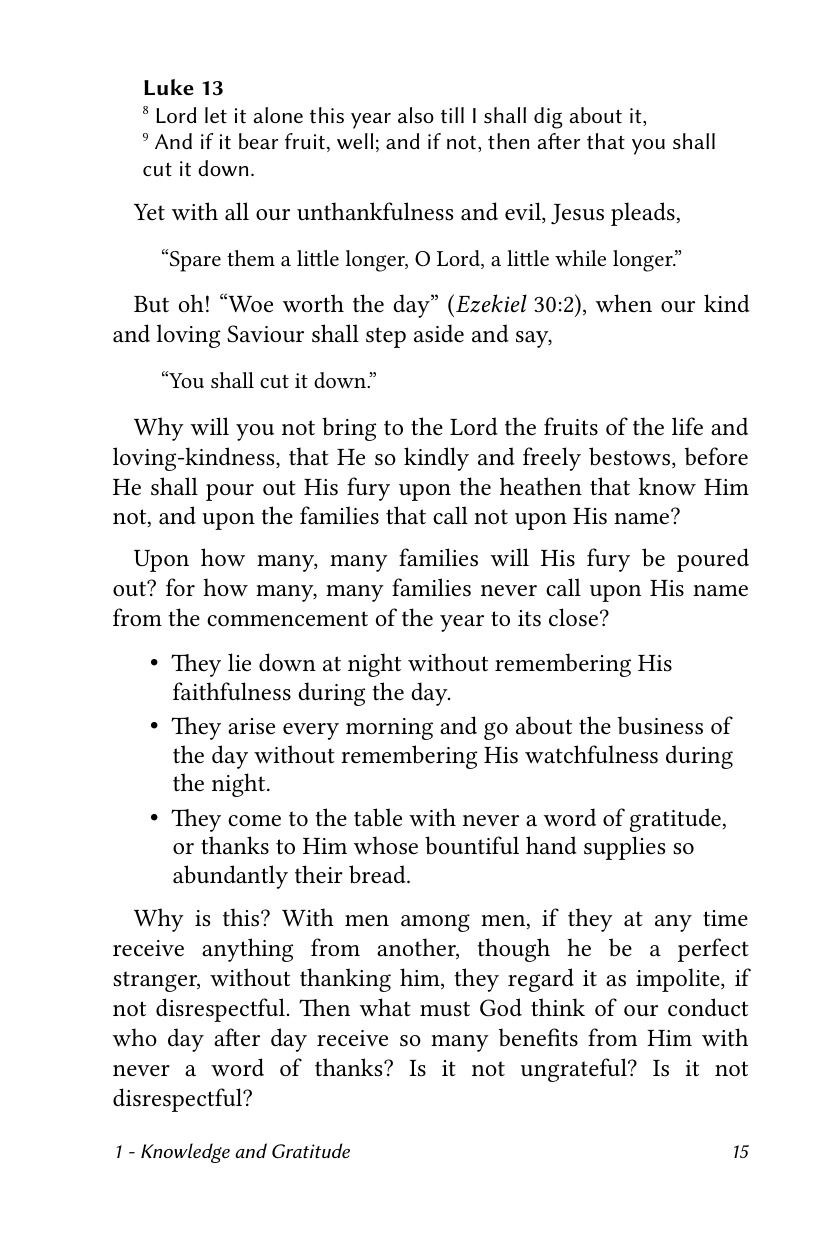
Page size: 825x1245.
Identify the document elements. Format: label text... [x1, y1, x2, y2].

list They come to the table with never a word of gratitude, or thanks to Him whose bountiful hand supplies so abundantly their bread. [150, 804, 750, 889]
list They arise every morning and go about the business of the day without remembering His watchfulness during the night. [150, 712, 750, 798]
text Why will you not bring to the Lord the fruits of the life and loving-kindness, that He so kindly and freely bestows, before He shall pour out His fury upon the heathen that know Him not, and upon the families that call not upon His name? [112, 413, 750, 531]
text Why is this? With men among men, if they at any time receive anything from another, though he be a perfect stranger, without thanking him, they regard it as impolite, if not disrespectful. Then what must God think of our conduct who day after day receive so many benefits from Him with never a word of thanks? Is it not ungrateful? Is it not disrespectful? [112, 904, 750, 1112]
text “You shall cut it down.” [142, 368, 720, 394]
text But oh! “Woe worth the day” (Ezekiel 30:2), when our kind and loving Saviour shall step aside and say, [112, 290, 750, 349]
text 9 And if it bear fruit, well; and if not, then after that you shall cut it down. [142, 129, 720, 182]
list They lie down at night without remembering His faithfulness during the day. [150, 649, 750, 706]
text Upon how many, many families will His fury be poured out? for how many, many families never call upon His name from the commencement of the year to its close? [112, 544, 750, 633]
text 8 Lord let it alone this year also till I shall dig about it, [142, 103, 720, 129]
text Yet with all our unthankfulness and evil, Jesus pleads, [112, 198, 750, 226]
text Luke 13 [142, 75, 750, 101]
text “Spare them a little longer, O Lord, a little while longer.” [142, 246, 720, 272]
